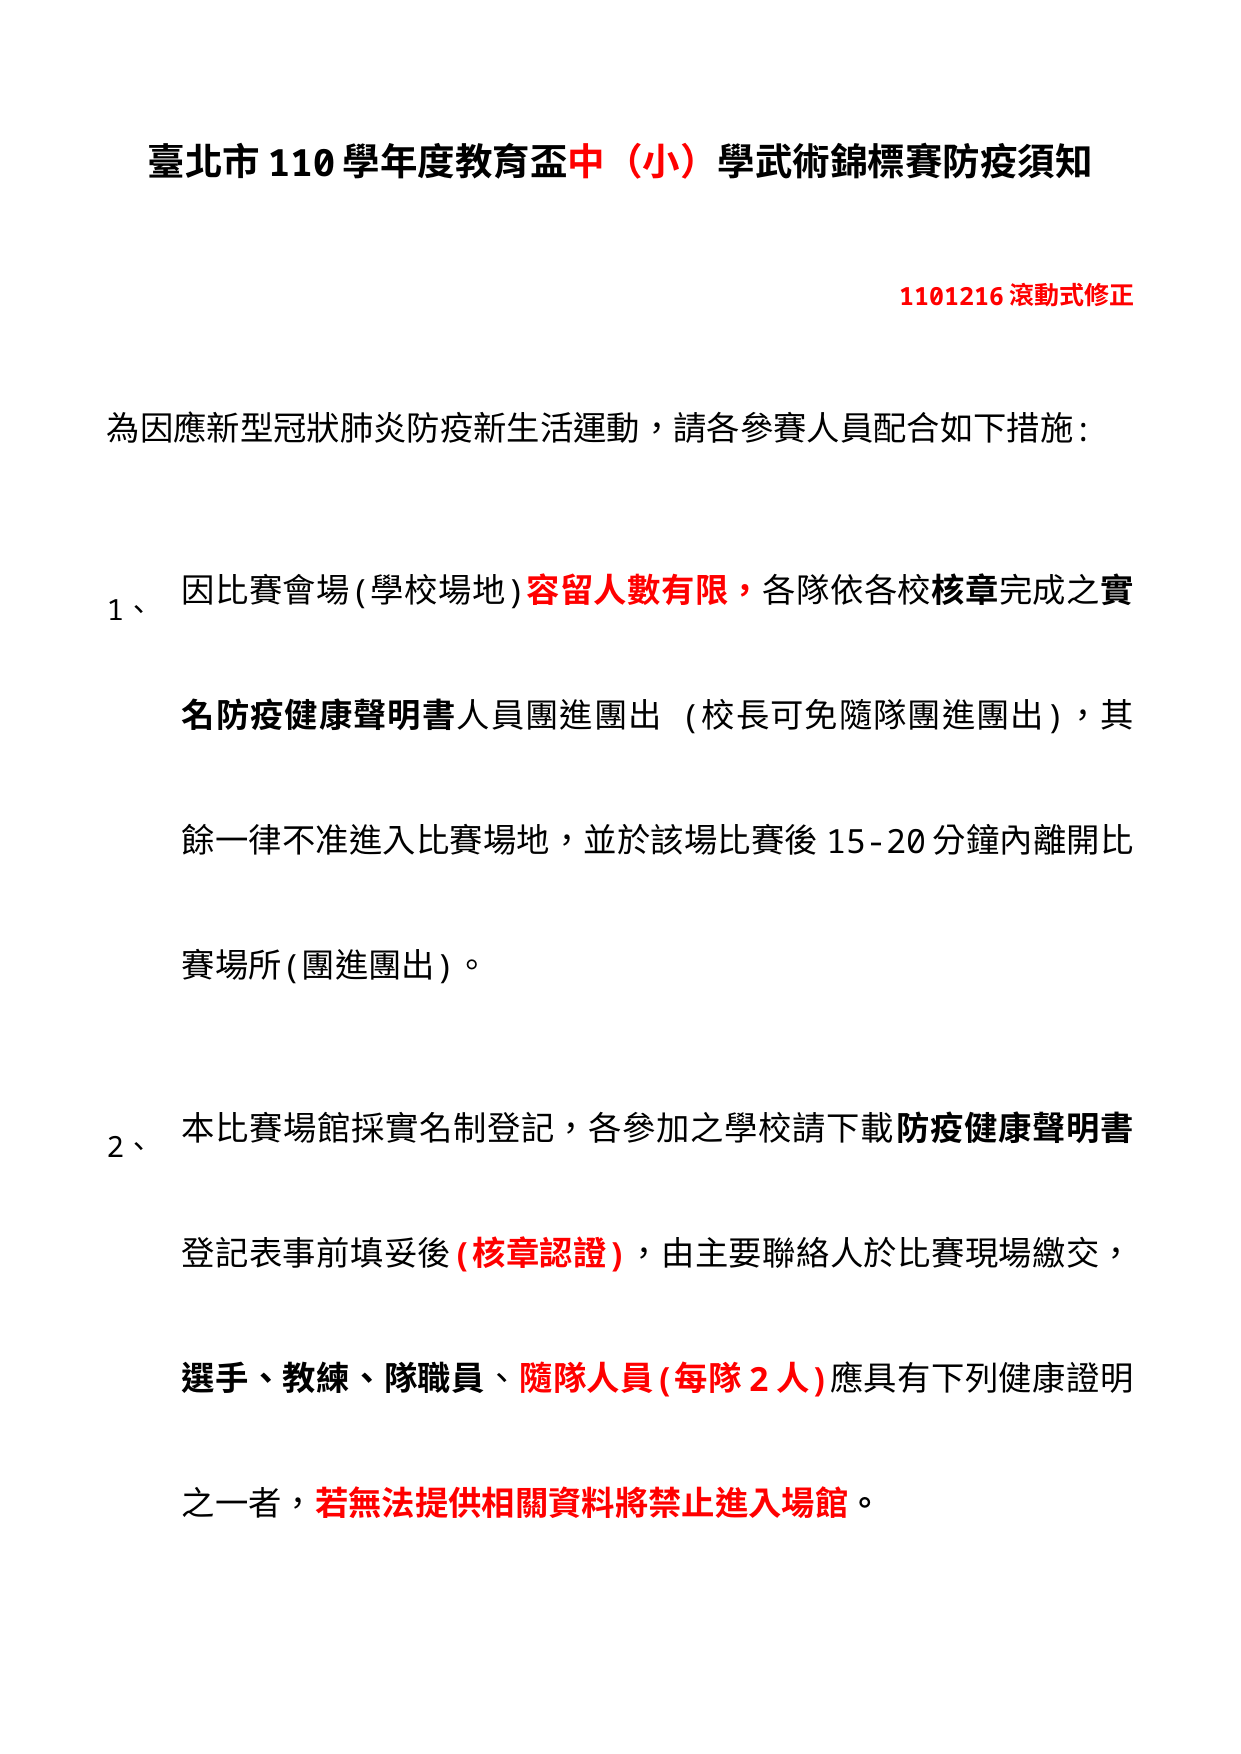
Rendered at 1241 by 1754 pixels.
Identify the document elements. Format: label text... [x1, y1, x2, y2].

list 本比賽場館採實名制登記，各參加之學校請下載防疫健康聲明書登記表事前填妥後(核章認證)，由主要聯絡人於比賽現場繳交，選手、教練、隊職員、隨隊人員(每隊2人)應具有下列健康證明之一者，若無法提供相關資料將禁止進入場館。 [106, 1062, 1134, 1562]
list 因比賽會場(學校場地)容留人數有限，各隊依各校核章完成之實名防疫健康聲明書人員團進團出 (校長可免隨隊團進團出)，其餘一律不准進入比賽場地，並於該場比賽後15-20分鐘內離開比賽場所(團進團出)。 [106, 524, 1134, 1024]
text 為因應新型冠狀肺炎防疫新生活運動，請各參賽人員配合如下措施: [106, 362, 1134, 487]
text 臺北市110學年度教育盃中（小）學武術錦標賽防疫須知 [106, 96, 1134, 221]
text 1101216滾動式修正 [106, 257, 1134, 320]
